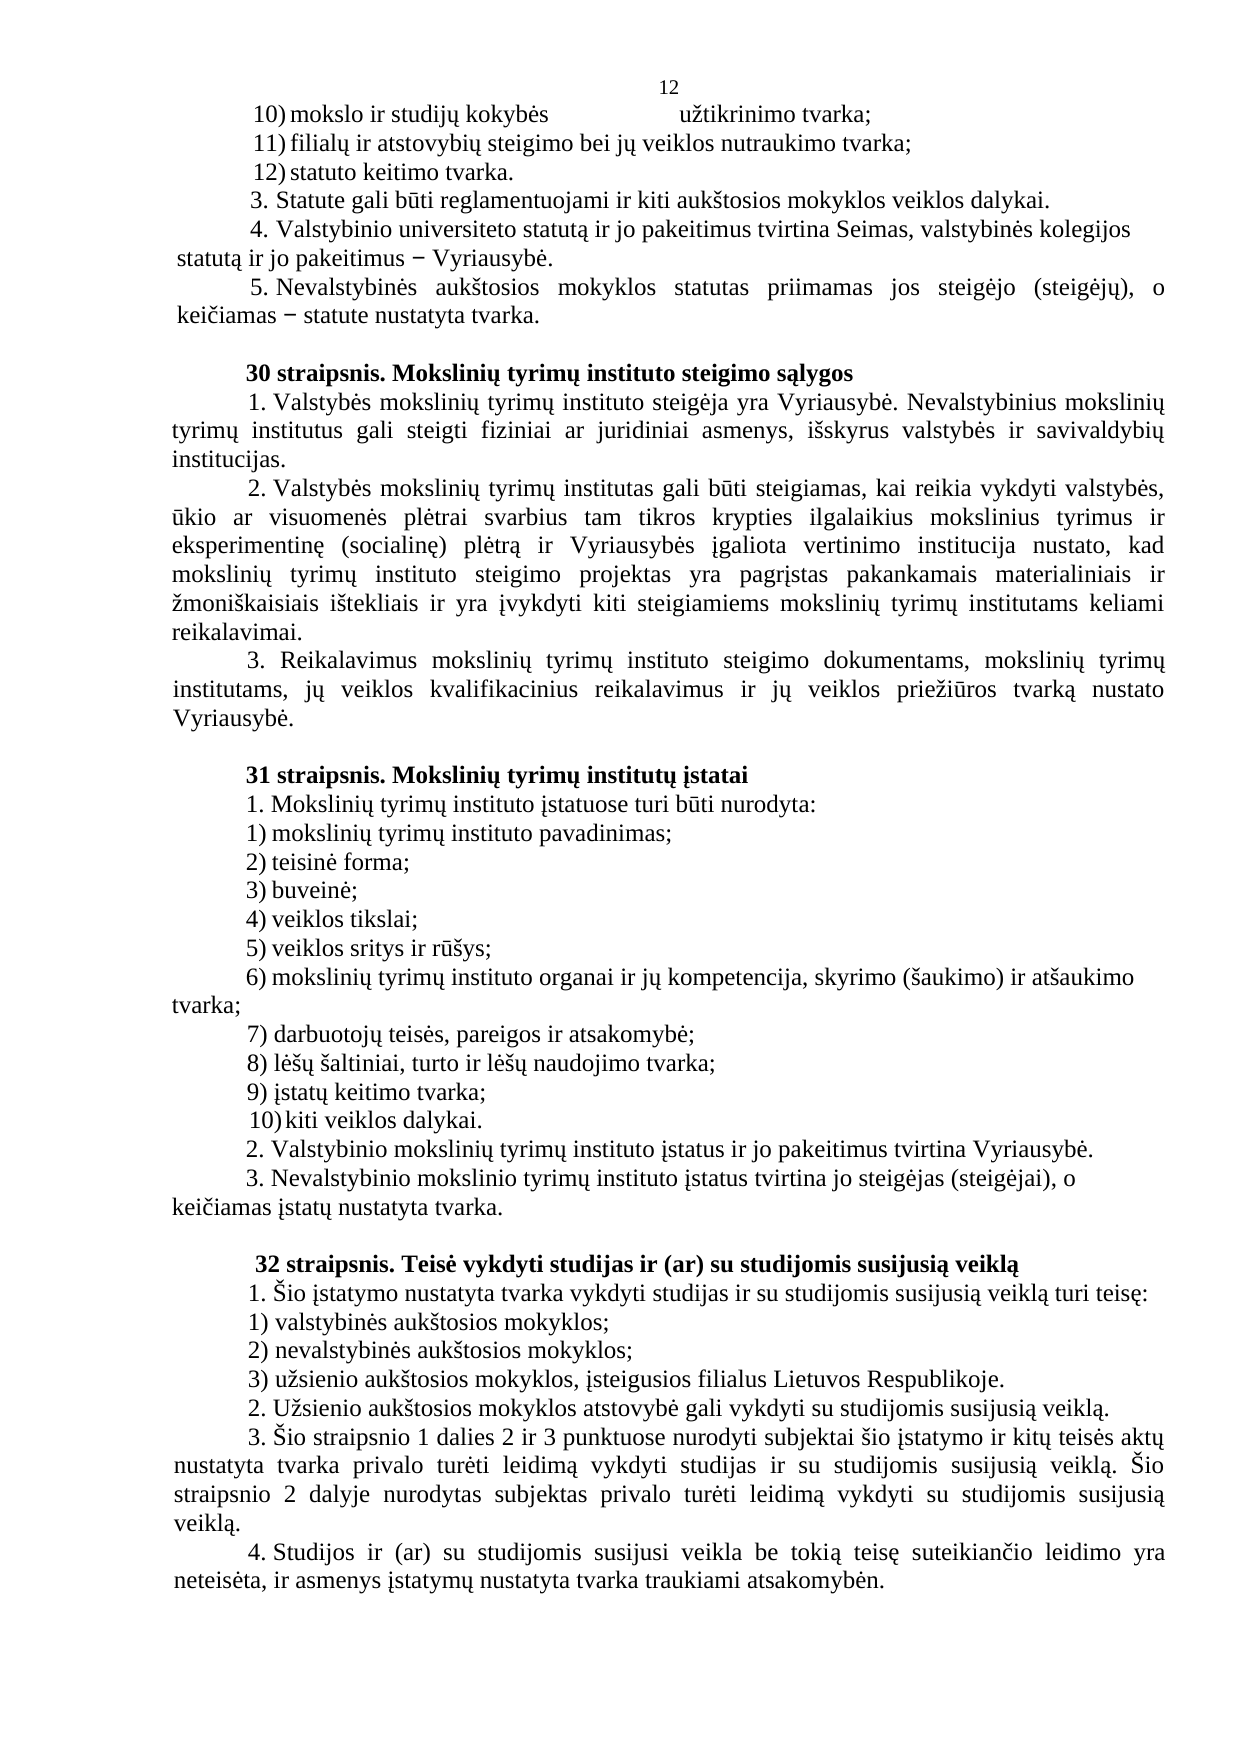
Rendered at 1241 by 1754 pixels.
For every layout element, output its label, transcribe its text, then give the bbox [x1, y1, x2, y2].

text 2) teisinė forma; [246, 847, 1166, 875]
text 10) kiti veiklos dalykai. [249, 1105, 1166, 1134]
text 4) veiklos tikslai; [246, 904, 1166, 933]
text 2. Valstybės mokslinių tyrimų institutas gali būti steigiamas, kai reikia vykdyti valstybės, ūkio ar visuomenės plėtrai svarbius tam tikros krypties ilgalaikius mokslinius tyrimus ir eksperimentinę (socialinę) plėtrą ir Vyriausybės įgaliota vertinimo institucija nustato, kad mokslinių tyrimų instituto steigimo projektas yra pagrįstas pakankamais materialiniais ir žmoniškaisiais ištekliais ir yra įvykdyti kiti steigiamiems mokslinių tyrimų institutams keliami reikalavimai. [172, 473, 1166, 645]
text 1. Mokslinių tyrimų instituto įstatuose turi būti nurodyta: [246, 789, 1166, 818]
text 3. Reikalavimus mokslinių tyrimų instituto steigimo dokumentams, mokslinių tyrimų institutams, jų veiklos kvalifikacinius reikalavimus ir jų veiklos priežiūros tvarką nustato Vyriausybė. [173, 645, 1166, 732]
text 4. Valstybinio universiteto statutą ir jo pakeitimus tvirtina Seimas, valstybinės kolegijos statutą ir jo pakeitimus − Vyriausybė. [177, 214, 1166, 272]
text 11) filialų ir atstovybių steigimo bei jų veiklos nutraukimo tvarka; [253, 128, 1166, 157]
text 1. Valstybės mokslinių tyrimų instituto steigėja yra Vyriausybė. Nevalstybinius mokslinių tyrimų institutus gali steigti fiziniai ar juridiniai asmenys, išskyrus valstybės ir savivaldybių institucijas. [172, 387, 1166, 473]
text 10) mokslo ir studijų kokybės užtikrinimo tvarka; [253, 99, 1166, 128]
text 5) veiklos sritys ir rūšys; [246, 933, 1166, 962]
text 3. Nevalstybinio mokslinio tyrimų instituto įstatus tvirtina jo steigėjas (steigėjai), o keičiamas įstatų nustatyta tvarka. [172, 1163, 1166, 1220]
text 6) mokslinių tyrimų instituto organai ir jų kompetencija, skyrimo (šaukimo) ir atšaukimo tvarka; [172, 962, 1166, 1019]
text 3) užsienio aukštosios mokyklos, įsteigusios filialus Lietuvos Respublikoje. [248, 1364, 1166, 1393]
text 3) buveinė; [246, 875, 1166, 904]
text 1) valstybinės aukštosios mokyklos; [248, 1307, 1166, 1335]
text 8) lėšų šaltiniai, turto ir lėšų naudojimo tvarka; [247, 1048, 1166, 1077]
text 9) įstatų keitimo tvarka; [247, 1077, 1166, 1105]
text 2. Užsienio aukštosios mokyklos atstovybė gali vykdyti su studijomis susijusią veiklą. [248, 1393, 1166, 1422]
text 30 straipsnis. Mokslinių tyrimų instituto steigimo sąlygos [246, 358, 1166, 387]
text 7) darbuotojų teisės, pareigos ir atsakomybė; [247, 1019, 1166, 1048]
text 32 straipsnis. Teisė vykdyti studijas ir (ar) su studijomis susijusią veiklą [255, 1249, 1166, 1278]
text 2) nevalstybinės aukštosios mokyklos; [248, 1335, 1166, 1364]
text 12) statuto keitimo tvarka. [253, 157, 1166, 185]
text 2. Valstybinio mokslinių tyrimų instituto įstatus ir jo pakeitimus tvirtina Vyriausybė. [246, 1134, 1166, 1163]
text 5. Nevalstybinės aukštosios mokyklos statutas priimamas jos steigėjo (steigėjų), o keičiamas − statute nustatyta tvarka. [177, 272, 1166, 329]
text 3. Statute gali būti reglamentuojami ir kiti aukštosios mokyklos veiklos dalykai. [250, 185, 1166, 214]
text 31 straipsnis. Mokslinių tyrimų institutų įstatai [246, 760, 1166, 789]
text 4. Studijos ir (ar) su studijomis susijusi veikla be tokią teisę suteikiančio leidimo yra neteisėta, ir asmenys įstatymų nustatyta tvarka traukiami atsakomybėn. [174, 1537, 1166, 1594]
text 1) mokslinių tyrimų instituto pavadinimas; [246, 818, 1166, 847]
text 3. Šio straipsnio 1 dalies 2 ir 3 punktuose nurodyti subjektai šio įstatymo ir kitų teisės aktų nustatyta tvarka privalo turėti leidimą vykdyti studijas ir su studijomis susijusią veiklą. Šio straipsnio 2 dalyje nurodytas subjektas privalo turėti leidimą vykdyti su studijomis susijusią veiklą. [174, 1422, 1166, 1537]
text 1. Šio įstatymo nustatyta tvarka vykdyti studijas ir su studijomis susijusią veiklą turi teisę: [248, 1278, 1166, 1307]
